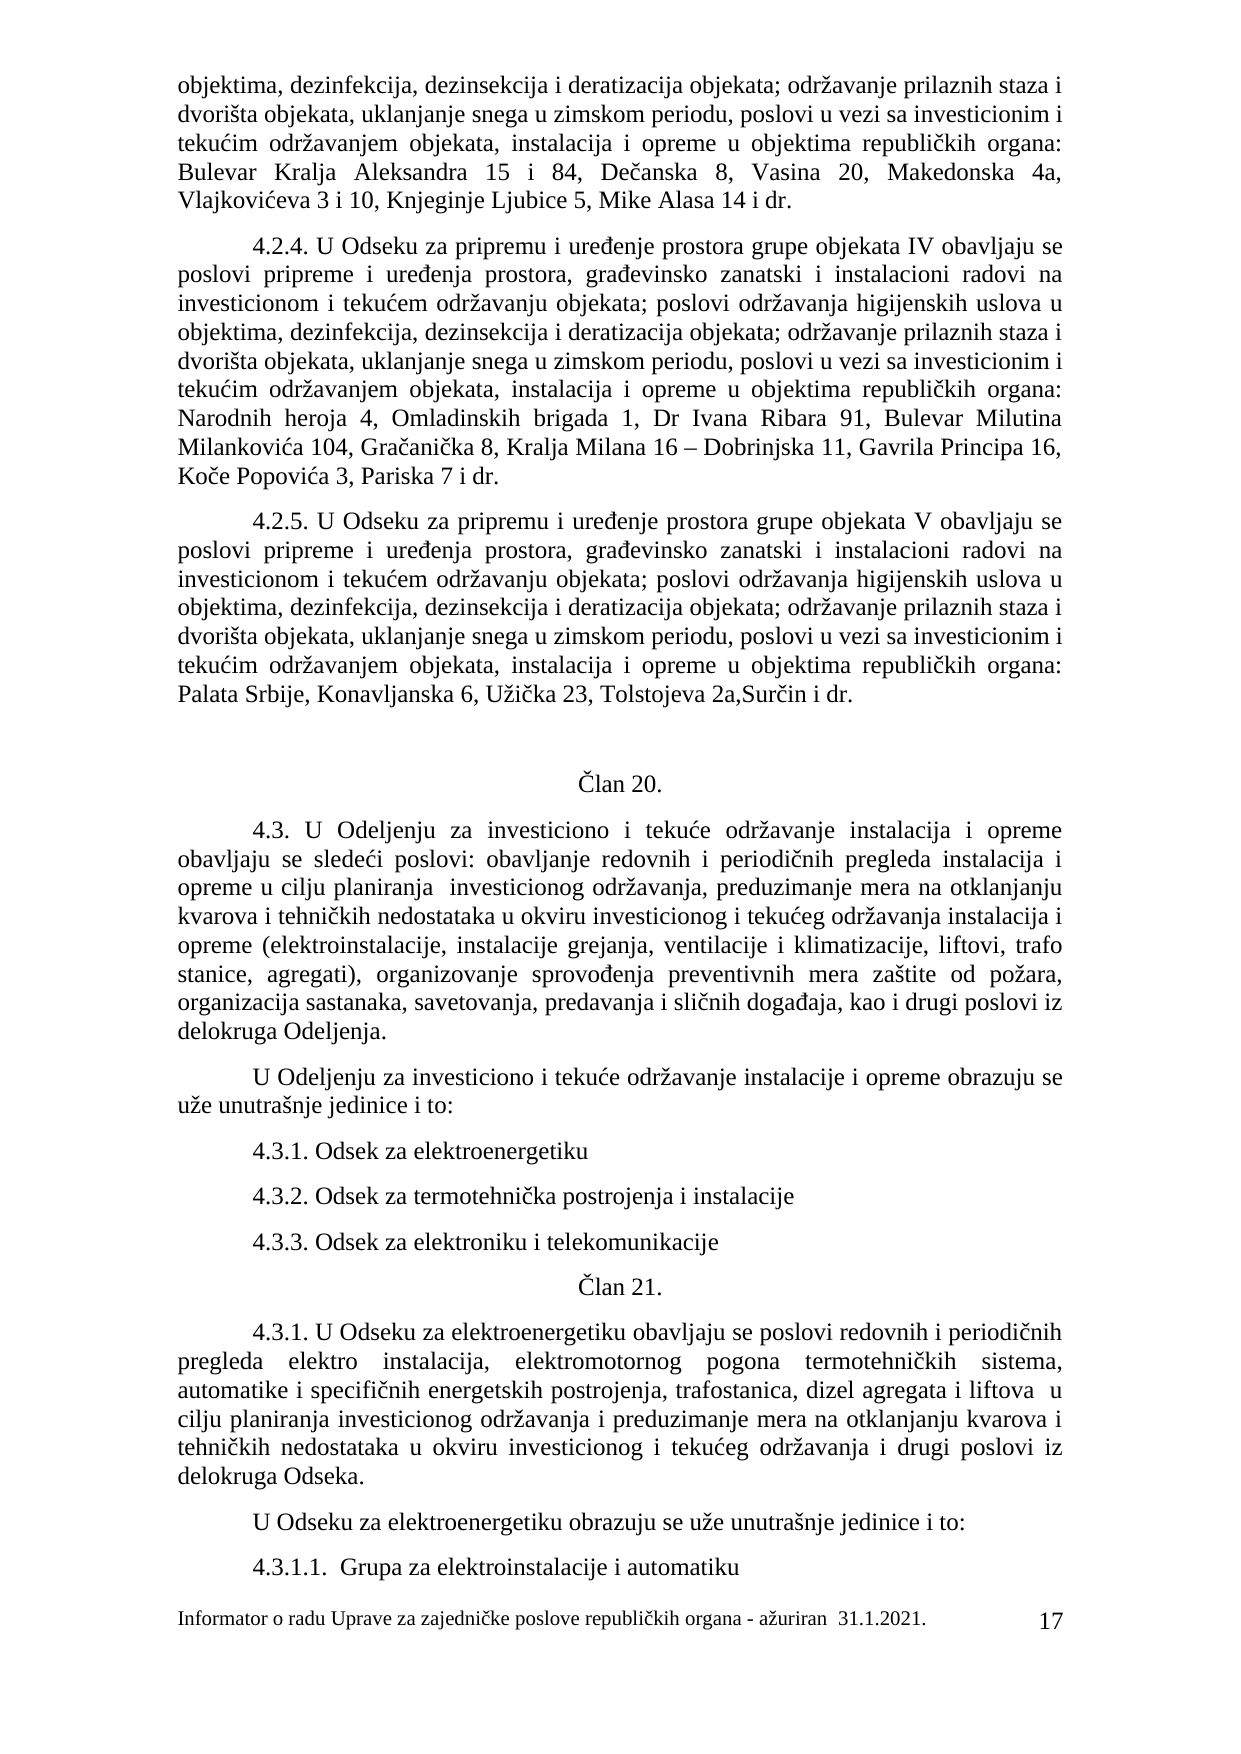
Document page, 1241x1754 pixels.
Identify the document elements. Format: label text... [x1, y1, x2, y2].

text Član 20. [177, 769, 1063, 798]
text 4.2.4. U Odseku za pripremu i uređenje prostora grupe objekata IV obavljaju se poslovi pripreme i uređenja prostora, građevinsko zanatski i instalacioni radovi na investicionom i tekućem održavanju objekata; poslovi održavanja higijenskih uslova u objektima, dezinfekcija, dezinsekcija i deratizacija objekata; održavanje prilaznih staza i dvorišta objekata, uklanjanje snega u zimskom periodu, poslovi u vezi sa investicionim i tekućim održavanjem objekata, instalacija i opreme u objektima republičkih organa: Narodnih heroja 4, Omladinskih brigada 1, Dr Ivana Ribara 91, Bulevar Milutina Milankovića 104, Gračanička 8, Kralja Milana 16 – Dobrinjska 11, Gavrila Principa 16, Koče Popovića 3, Pariska 7 i dr. [177, 231, 1063, 489]
text 4.3.1.1. Grupa za elektroinstalacije i automatiku [177, 1552, 1063, 1581]
text 4.3.3. Odsek za elektroniku i telekomunikacije [177, 1227, 1063, 1255]
text 4.2.5. U Odseku za pripremu i uređenje prostora grupe objekata V obavljaju se poslovi pripreme i uređenja prostora, građevinsko zanatski i instalacioni radovi na investicionom i tekućem održavanju objekata; poslovi održavanja higijenskih uslova u objektima, dezinfekcija, dezinsekcija i deratizacija objekata; održavanje prilaznih staza i dvorišta objekata, uklanjanje snega u zimskom periodu, poslovi u vezi sa investicionim i tekućim održavanjem objekata, instalacija i opreme u objektima republičkih organa: Palata Srbije, Konavljanska 6, Užička 23, Tolstojeva 2a,Surčin i dr. [177, 506, 1063, 707]
text objektima, dezinfekcija, dezinsekcija i deratizacija objekata; održavanje prilaznih staza i dvorišta objekata, uklanjanje snega u zimskom periodu, poslovi u vezi sa investicionim i tekućim održavanjem objekata, instalacija i opreme u objektima republičkih organa: Bulevar Kralja Aleksandra 15 i 84, Dečanska 8, Vasina 20, Makedonska 4a, Vlajkovićeva 3 i 10, Knjeginje Ljubice 5, Mike Alasa 14 i dr. [177, 70, 1063, 214]
text U Odeljenju za investiciono i tekuće održavanje instalacije i opreme obrazuju se uže unutrašnje jedinice i to: [177, 1062, 1063, 1119]
text 4.3. U Odeljenju za investiciono i tekuće održavanje instalacija i opreme obavljaju se sledeći poslovi: obavljanje redovnih i periodičnih pregleda instalacija i opreme u cilju planiranja investicionog održavanja, preduzimanje mera na otklanjanju kvarova i tehničkih nedostataka u okviru investicionog i tekućeg održavanja instalacija i opreme (elektroinstalacije, instalacije grejanja, ventilacije i klimatizacije, liftovi, trafo stanice, agregati), organizovanje sprovođenja preventivnih mera zaštite od požara, organizacija sastanaka, savetovanja, predavanja i sličnih događaja, kao i drugi poslovi iz delokruga Odeljenja. [177, 815, 1063, 1045]
text 4.3.2. Odsek za termotehnička postrojenja i instalacije [177, 1181, 1063, 1210]
text Član 21. [177, 1272, 1063, 1301]
text U Odseku za elektroenergetiku obrazuju se uže unutrašnje jedinice i to: [177, 1507, 1063, 1535]
text 4.3.1. Odsek za elektroenergetiku [177, 1136, 1063, 1164]
text 4.3.1. U Odseku za elektroenergetiku obavljaju se poslovi redovnih i periodičnih pregleda elektro instalacija, elektromotornog pogona termotehničkih sistema, automatike i specifičnih energetskih postrojenja, trafostanica, dizel agregata i liftova u cilju planiranja investicionog održavanja i preduzimanje mera na otklanjanju kvarova i tehničkih nedostataka u okviru investicionog i tekućeg održavanja i drugi poslovi iz delokruga Odseka. [177, 1317, 1063, 1490]
